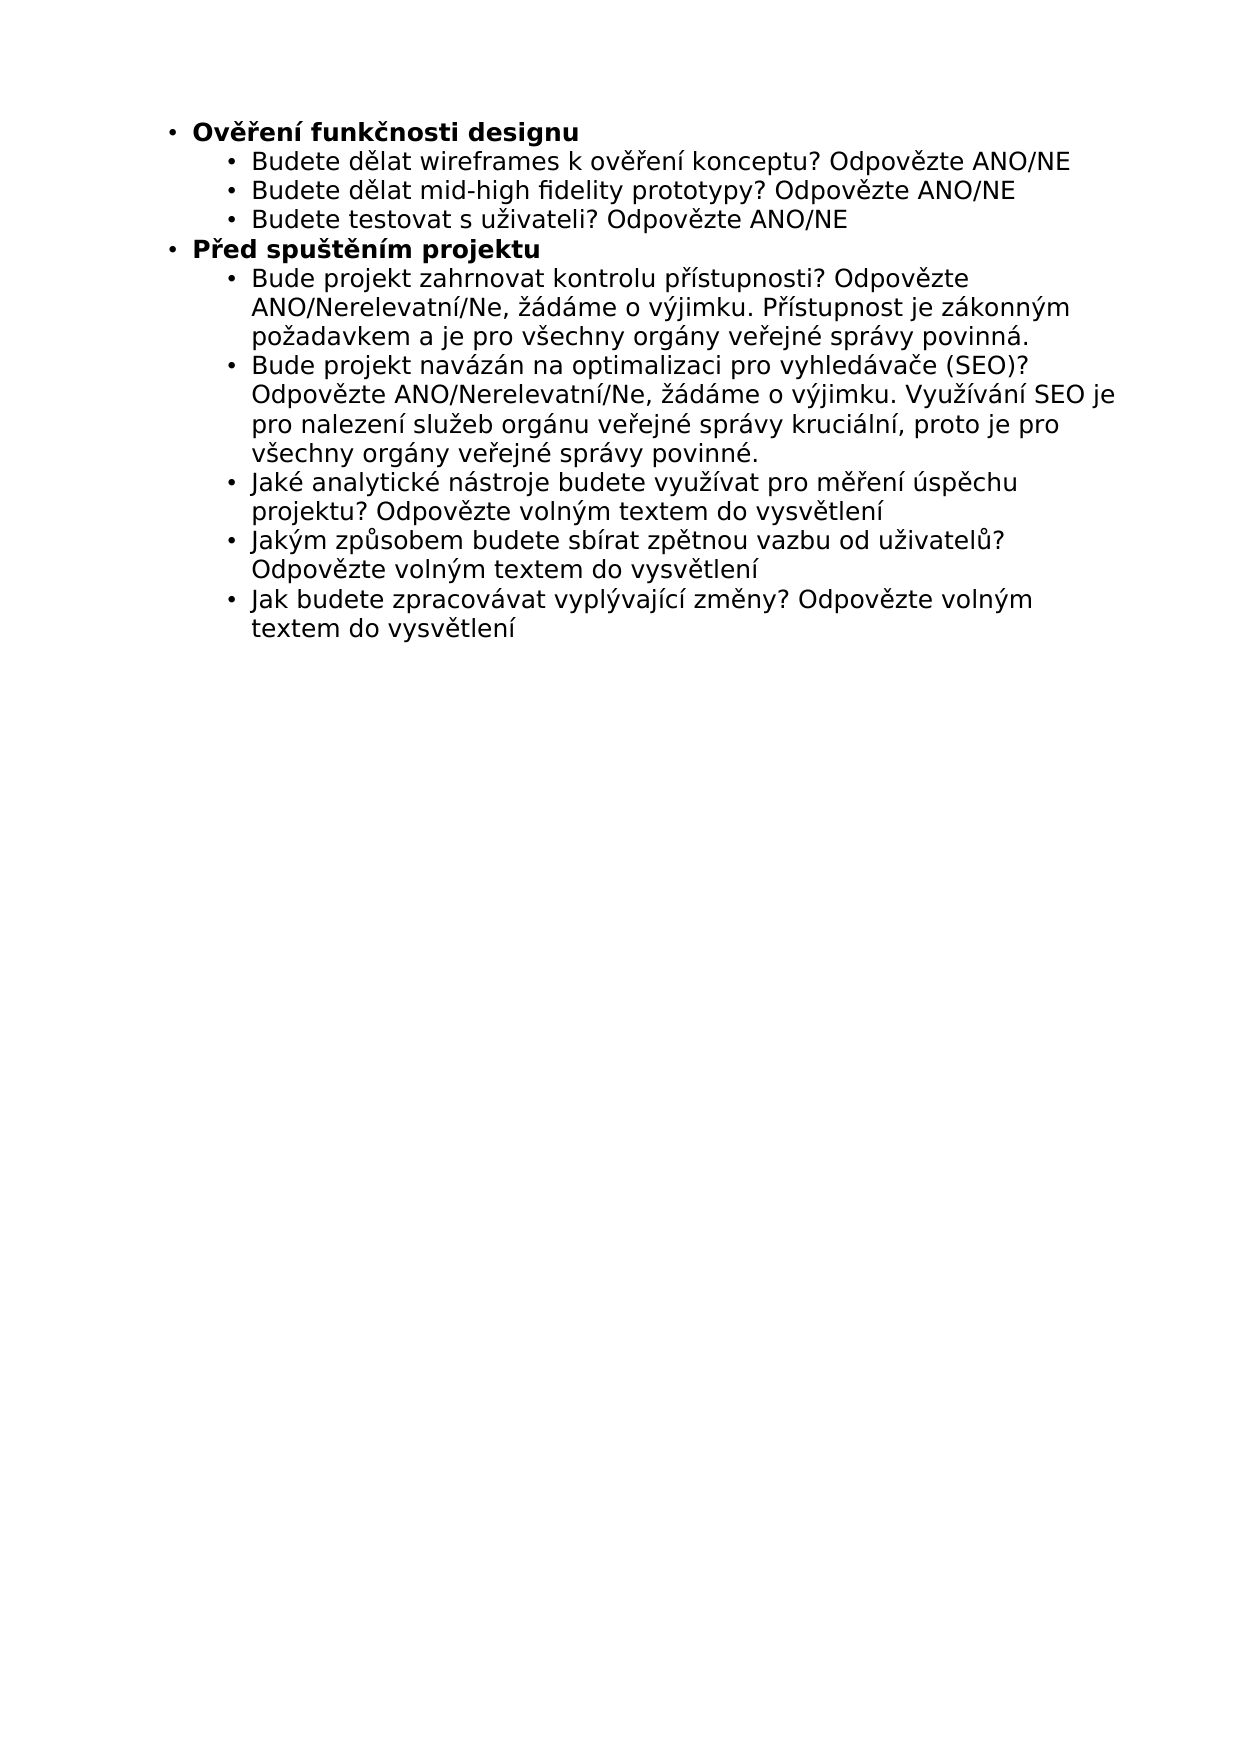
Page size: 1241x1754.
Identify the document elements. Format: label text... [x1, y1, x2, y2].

list Ověření funkčnosti designu [177, 118, 1122, 147]
list Před spuštěním projektu [177, 235, 1122, 264]
list Bude projekt zahrnovat kontrolu přístupnosti? Odpovězte ANO/Nerelevatní/Ne, žádáme o výjimku. Přístupnost je zákonným požadavkem a je pro všechny orgány veřejné správy povinná. [236, 264, 1122, 351]
list Bude projekt navázán na optimalizaci pro vyhledávače (SEO)? Odpovězte ANO/Nerelevatní/Ne, žádáme o výjimku. Využívání SEO je pro nalezení služeb orgánu veřejné správy kruciální, proto je pro všechny orgány veřejné správy povinné. [236, 351, 1122, 468]
list Jak budete zpracovávat vyplývající změny? Odpovězte volným textem do vysvětlení [236, 585, 1122, 643]
list Budete dělat wireframes k ověření konceptu? Odpovězte ANO/NE [236, 147, 1122, 176]
list Jaké analytické nástroje budete využívat pro měření úspěchu projektu? Odpovězte volným textem do vysvětlení [236, 468, 1122, 526]
list Jakým způsobem budete sbírat zpětnou vazbu od uživatelů? Odpovězte volným textem do vysvětlení [236, 526, 1122, 585]
list Budete dělat mid-high fidelity prototypy? Odpovězte ANO/NE [236, 176, 1122, 206]
list Budete testovat s uživateli? Odpovězte ANO/NE [236, 206, 1122, 235]
